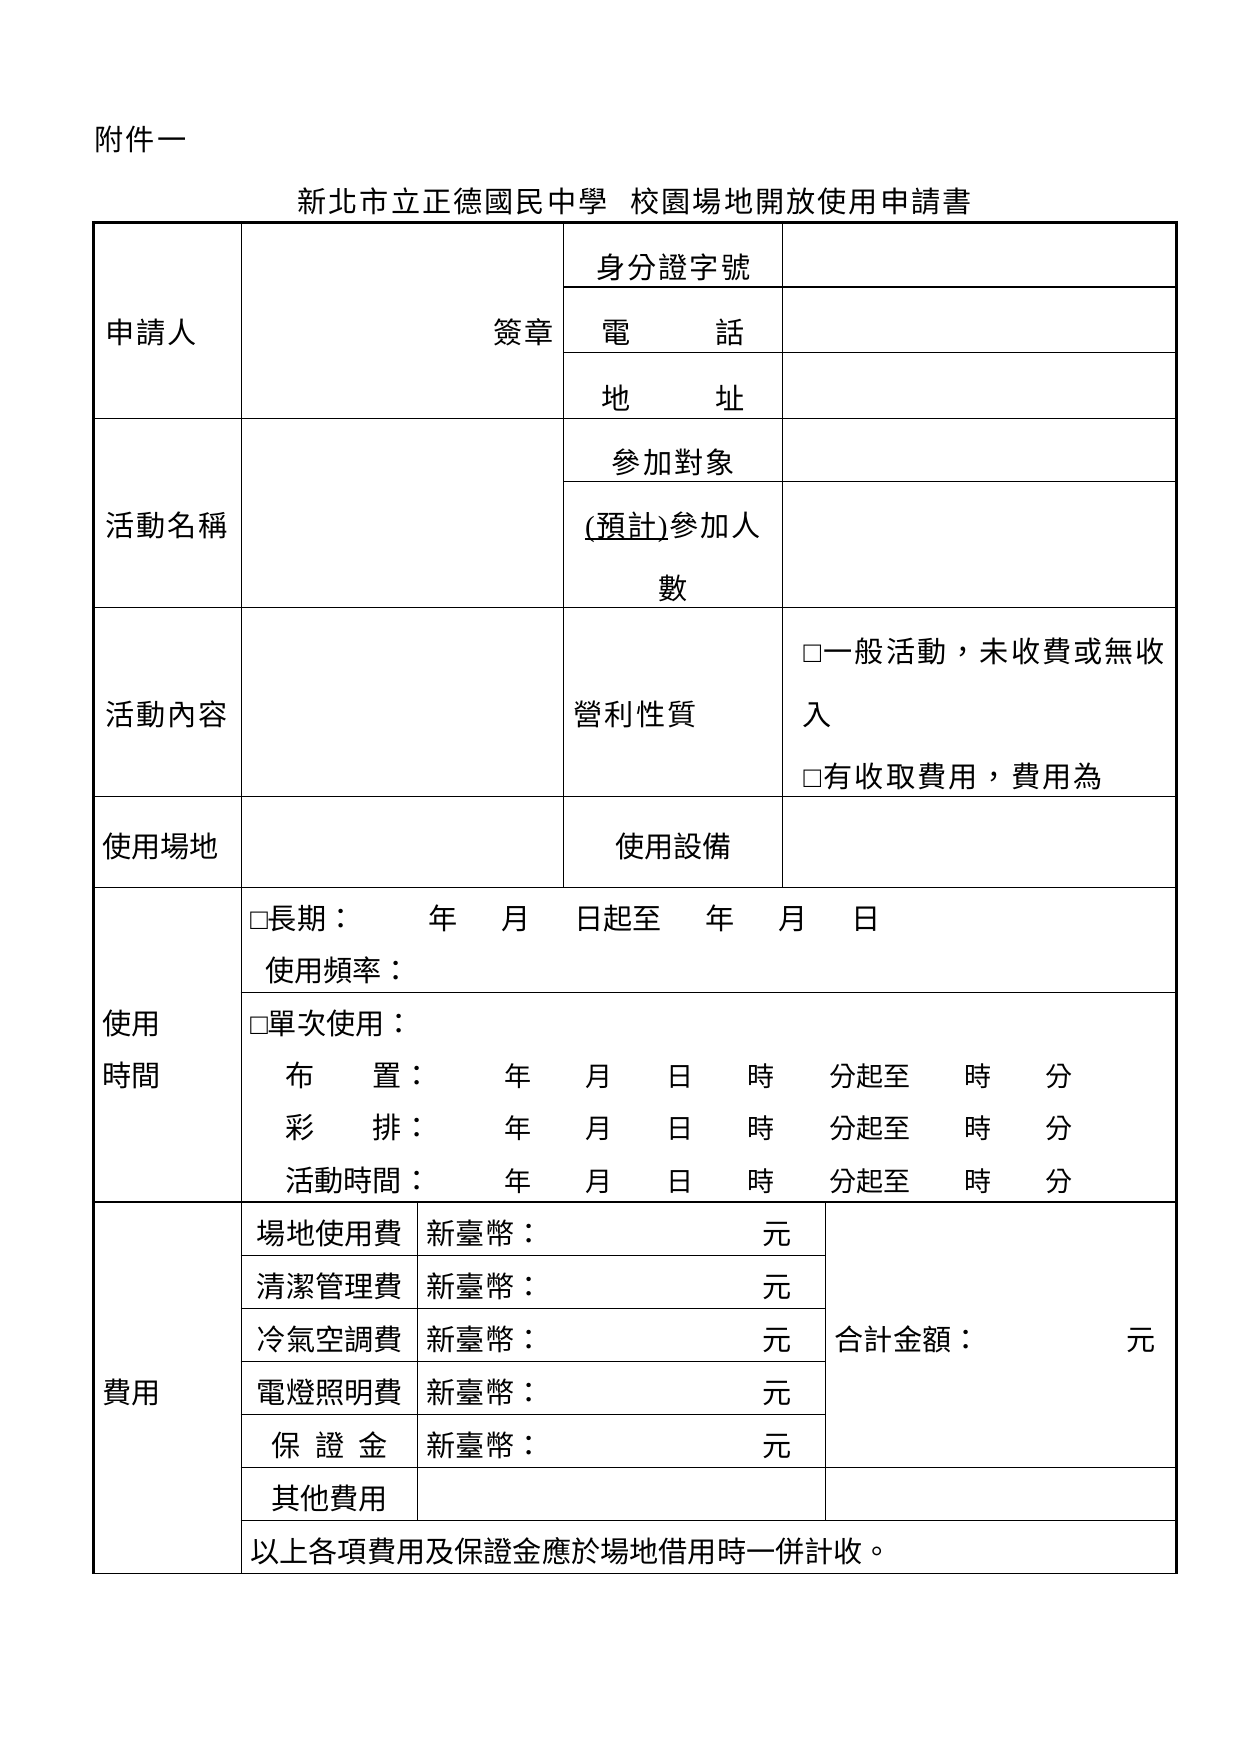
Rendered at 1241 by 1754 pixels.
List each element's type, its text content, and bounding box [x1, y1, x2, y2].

table_cell □單次使用： 布 置： 年 月 日 時 分起至 時 分 彩 排： 年 月 日 時 分起至 時 分 活動時間： 年 月 日 時 分起至 時 分 [242, 993, 1175, 1201]
table_cell 電燈照明費 [242, 1362, 417, 1414]
table_cell 場地使用費 [242, 1203, 417, 1254]
table_cell 以上各項費用及保證金應於場地借用時一併計收。 [242, 1521, 1175, 1573]
table_cell [826, 1468, 1175, 1520]
table_cell 冷氣空調費 [242, 1309, 417, 1361]
table_cell 申請人 [95, 224, 241, 418]
table_cell 新臺幣： 元 [418, 1415, 825, 1467]
table_cell 使用場地 [95, 797, 241, 887]
table_cell 電 話 [564, 288, 782, 352]
table_cell 使用 時間 [95, 888, 241, 1201]
table_cell 新臺幣： 元 [418, 1203, 825, 1254]
table_cell [418, 1468, 825, 1520]
table_cell (預計)參加人數 [564, 482, 782, 607]
table_cell 新臺幣： 元 [418, 1256, 825, 1308]
table_cell 地 址 [564, 353, 782, 418]
table_cell [783, 797, 1175, 887]
table_cell 活動內容 [95, 608, 241, 796]
table_cell 身分證字號 [564, 224, 782, 286]
text 附件一 [93, 96, 1177, 158]
table_header 新北市立正德國民中學 校園場地開放使用申請書 [93, 158, 1177, 221]
table_cell [783, 288, 1175, 352]
table_cell 保 證 金 [242, 1415, 417, 1467]
table_cell 其他費用 [242, 1468, 417, 1520]
table_cell 使用設備 [564, 797, 782, 887]
table_cell 新臺幣： 元 [418, 1362, 825, 1414]
table_cell [783, 353, 1175, 418]
table_cell 參加對象 [564, 419, 782, 481]
table_cell 營利性質 [564, 608, 782, 796]
table_cell 新臺幣： 元 [418, 1309, 825, 1361]
table_cell □一般活動，未收費或無收入 □有收取費用，費用為 [783, 608, 1175, 796]
table_cell 費用 [95, 1203, 241, 1573]
table_cell [783, 482, 1175, 607]
table_cell □長期： 年 月 日起至 年 月 日 使用頻率： [242, 888, 1175, 992]
table_cell 簽章 [242, 224, 563, 418]
table_cell [783, 419, 1175, 481]
table_cell 清潔管理費 [242, 1256, 417, 1308]
table_cell [783, 224, 1175, 286]
table_cell 合計金額： 元 [826, 1203, 1175, 1467]
table_cell [242, 608, 563, 796]
table_cell [242, 797, 563, 887]
table_cell 活動名稱 [95, 419, 241, 607]
table_cell [242, 419, 563, 607]
